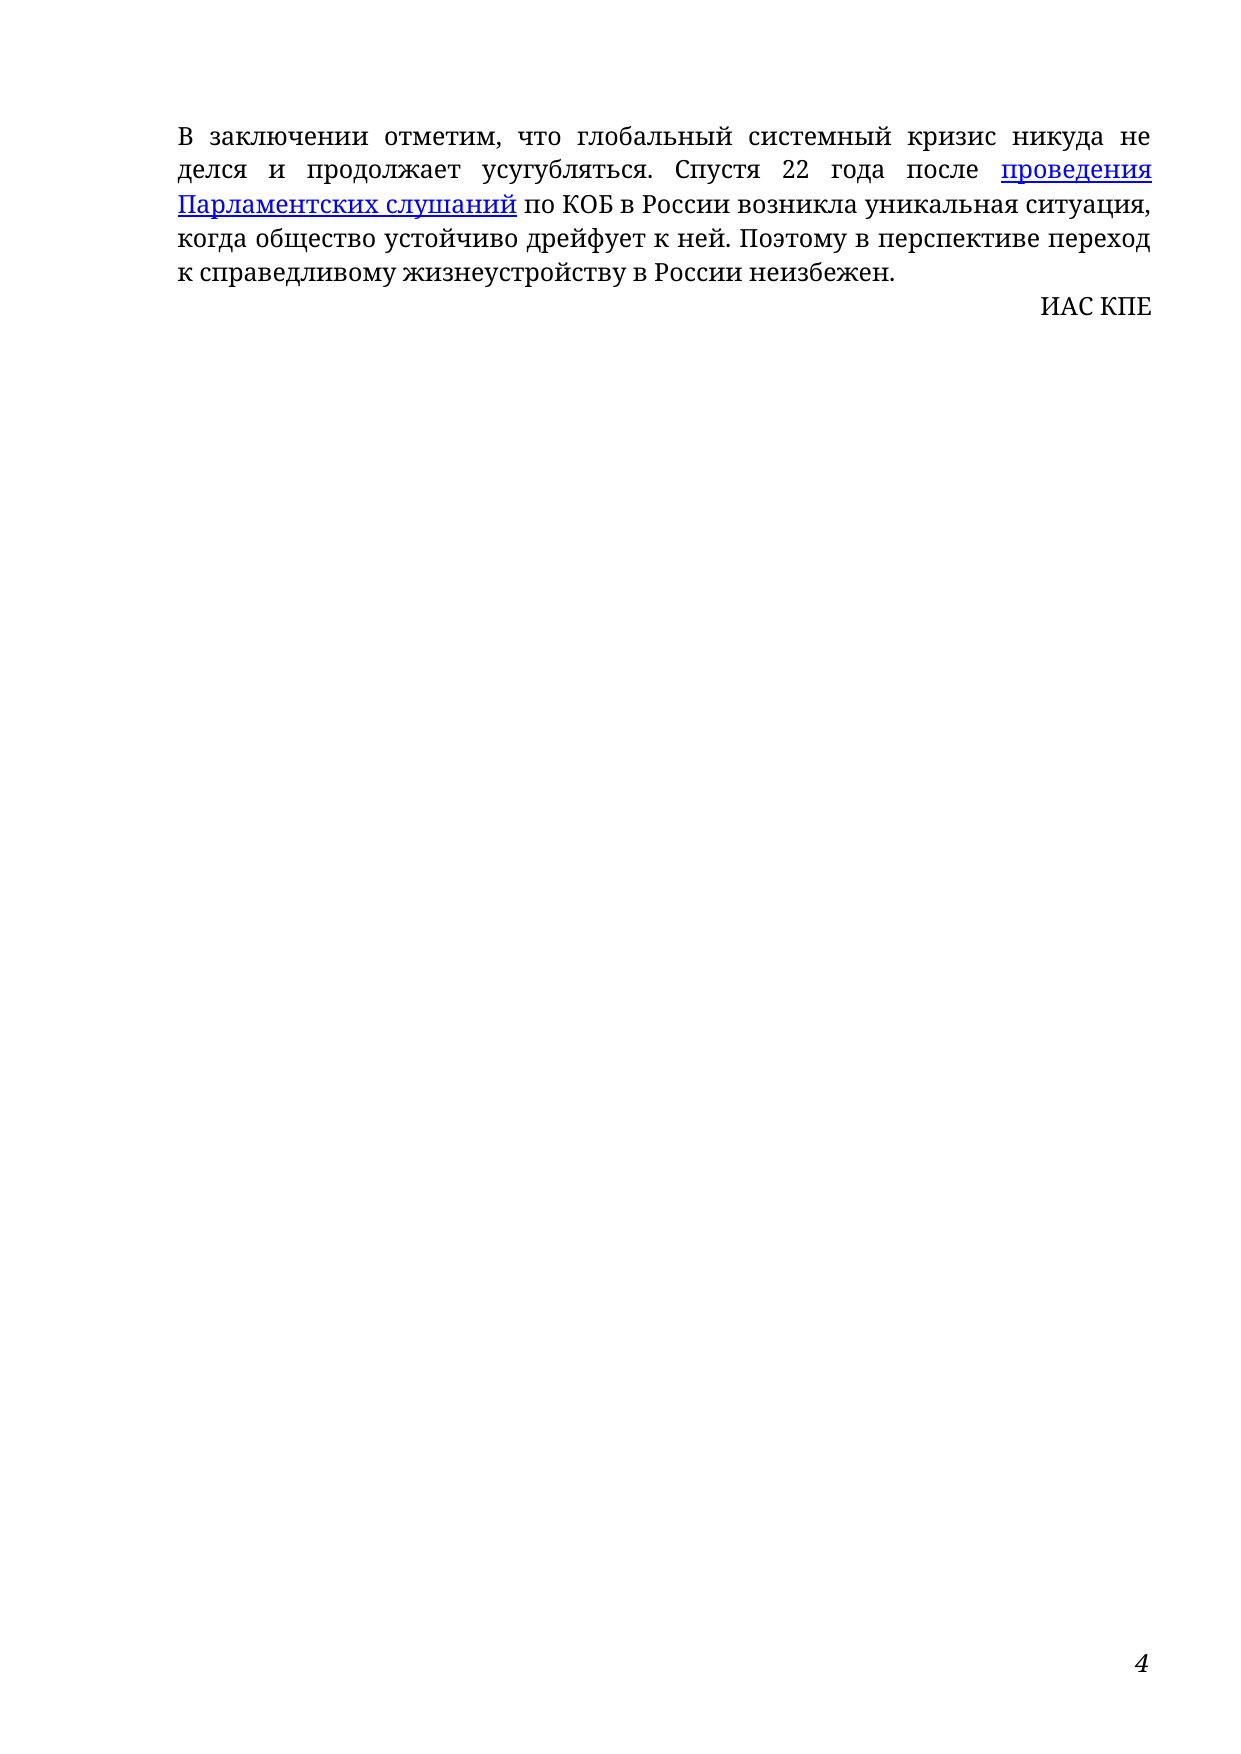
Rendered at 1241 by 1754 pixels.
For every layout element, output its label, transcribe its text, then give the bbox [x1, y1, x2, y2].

text ИАС КПЕ [177, 288, 1152, 322]
text В заключении отметим, что глобальный системный кризис никуда не делся и продолжает усугубляться. Спустя 22 года после проведения Парламентских слушаний по КОБ в России возникла уникальная ситуация, когда общество устойчиво дрейфует к ней. Поэтому в перспективе переход к справедливому жизнеустройству в России неизбежен. [177, 118, 1152, 288]
